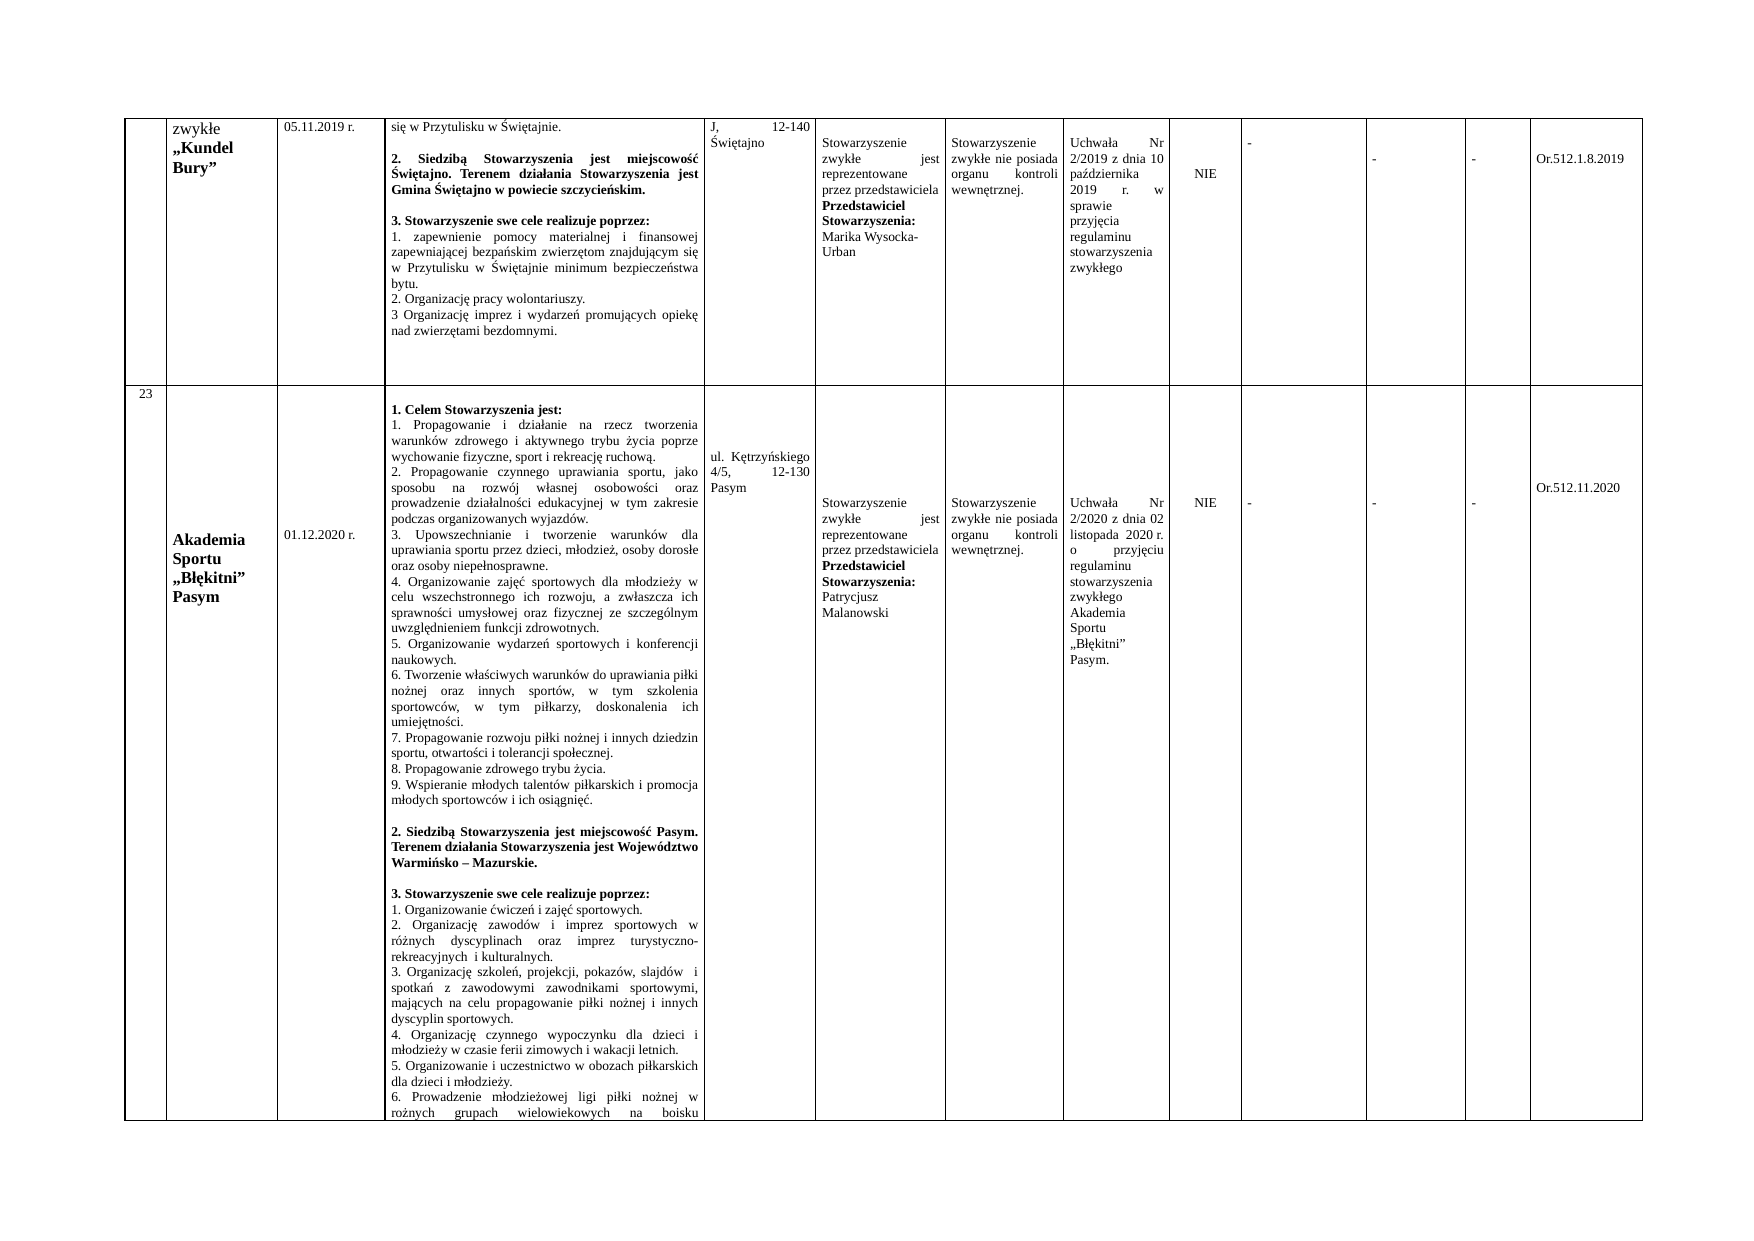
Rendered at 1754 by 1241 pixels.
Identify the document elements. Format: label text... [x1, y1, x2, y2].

table_cell - [1367, 386, 1465, 1120]
table_cell się w Przytulisku w Świętajnie. 2. Siedzibą Stowarzyszenia jest miejscowość Świętajno. Terenem działania Stowarzyszenia jest Gmina Świętajno w powiecie szczycieńskim. 3. Stowarzyszenie swe cele realizuje poprzez: 1. zapewnienie pomocy materialnej i finansowej zapewniającej bezpańskim zwierzętom znajdującym się w Przytulisku w Świętajnie minimum bezpieczeństwa bytu. 2. Organizację pracy wolontariuszy. 3 Organizację imprez i wydarzeń promujących opiekę nad zwierzętami bezdomnymi. [386, 119, 704, 385]
table_cell Stowarzyszenie zwykłe nie posiada organu kontroli wewnętrznej. [946, 119, 1063, 385]
table_cell - [1466, 119, 1530, 385]
table_cell 1. Celem Stowarzyszenia jest: 1. Propagowanie i działanie na rzecz tworzenia warunków zdrowego i aktywnego trybu życia poprze wychowanie fizyczne, sport i rekreację ruchową. 2. Propagowanie czynnego uprawiania sportu, jako sposobu na rozwój własnej osobowości oraz prowadzenie działalności edukacyjnej w tym zakresie podczas organizowanych wyjazdów. 3. Upowszechnianie i tworzenie warunków dla uprawiania sportu przez dzieci, młodzież, osoby dorosłe oraz osoby niepełnosprawne. 4. Organizowanie zajęć sportowych dla młodzieży w celu wszechstronnego ich rozwoju, a zwłaszcza ich sprawności umysłowej oraz fizycznej ze szczególnym uwzględnieniem funkcji zdrowotnych. 5. Organizowanie wydarzeń sportowych i konferencji naukowych. 6. Tworzenie właściwych warunków do uprawiania piłki nożnej oraz innych sportów, w tym szkolenia sportowców, w tym piłkarzy, doskonalenia ich umiejętności. 7. Propagowanie rozwoju piłki nożnej i innych dziedzin sportu, otwartości i tolerancji społecznej. 8. Propagowanie zdrowego trybu życia. 9. Wspieranie młodych talentów piłkarskich i promocja młodych sportowców i ich osiągnięć. 2. Siedzibą Stowarzyszenia jest miejscowość Pasym. Terenem działania Stowarzyszenia jest Województwo Warmińsko – Mazurskie. 3. Stowarzyszenie swe cele realizuje poprzez: 1. Organizowanie ćwiczeń i zajęć sportowych. 2. Organizację zawodów i imprez sportowych w różnych dyscyplinach oraz imprez turystyczno-rekreacyjnych i kulturalnych. 3. Organizację szkoleń, projekcji, pokazów, slajdów i spotkań z zawodowymi zawodnikami sportowymi, mających na celu propagowanie piłki nożnej i innych dyscyplin sportowych. 4. Organizację czynnego wypoczynku dla dzieci i młodzieży w czasie ferii zimowych i wakacji letnich. 5. Organizowanie i uczestnictwo w obozach piłkarskich dla dzieci i młodzieży. 6. Prowadzenie młodzieżowej ligi piłki nożnej w rożnych grupach wielowiekowych na boisku [386, 386, 704, 1120]
table_cell Or.512.1.8.2019 [1531, 119, 1642, 385]
table_cell - [1242, 386, 1366, 1120]
table_cell Uchwała Nr 2/2019 z dnia 10 października 2019 r. w sprawie przyjęcia regulaminu stowarzyszenia zwykłego [1064, 119, 1169, 385]
table_cell - [1242, 119, 1366, 385]
table_cell Stowarzyszenie zwykłe nie posiada organu kontroli wewnętrznej. [946, 386, 1063, 1120]
table_cell Uchwała Nr 2/2020 z dnia 02 listopada 2020 r. o przyjęciu regulaminu stowarzyszenia zwykłego Akademia Sportu „Błękitni” Pasym. [1064, 386, 1169, 1120]
table_cell ul. Kętrzyńskiego 4/5, 12-130 Pasym [705, 386, 815, 1120]
table_cell 05.11.2019 r. [278, 119, 384, 385]
table_cell Stowarzyszenie zwykłe jest reprezentowane przez przedstawiciela Przedstawiciel Stowarzyszenia: Patrycjusz Malanowski [816, 386, 945, 1120]
table_cell 01.12.2020 r. [278, 386, 384, 1120]
table_cell NIE [1170, 119, 1241, 385]
table_cell Akademia Sportu „Błękitni” Pasym [167, 386, 277, 1120]
table_cell Or.512.11.2020 [1531, 386, 1642, 1120]
table_cell J, 12-140 Świętajno [705, 119, 815, 385]
table_cell [126, 119, 166, 385]
table_cell Stowarzyszenie zwykłe jest reprezentowane przez przedstawiciela Przedstawiciel Stowarzyszenia: Marika Wysocka-Urban [816, 119, 945, 385]
table_cell 23 [126, 386, 166, 1120]
table_cell NIE [1170, 386, 1241, 1120]
table_cell - [1466, 386, 1530, 1120]
table_cell - [1367, 119, 1465, 385]
table_cell zwykłe „Kundel Bury” [167, 119, 277, 385]
